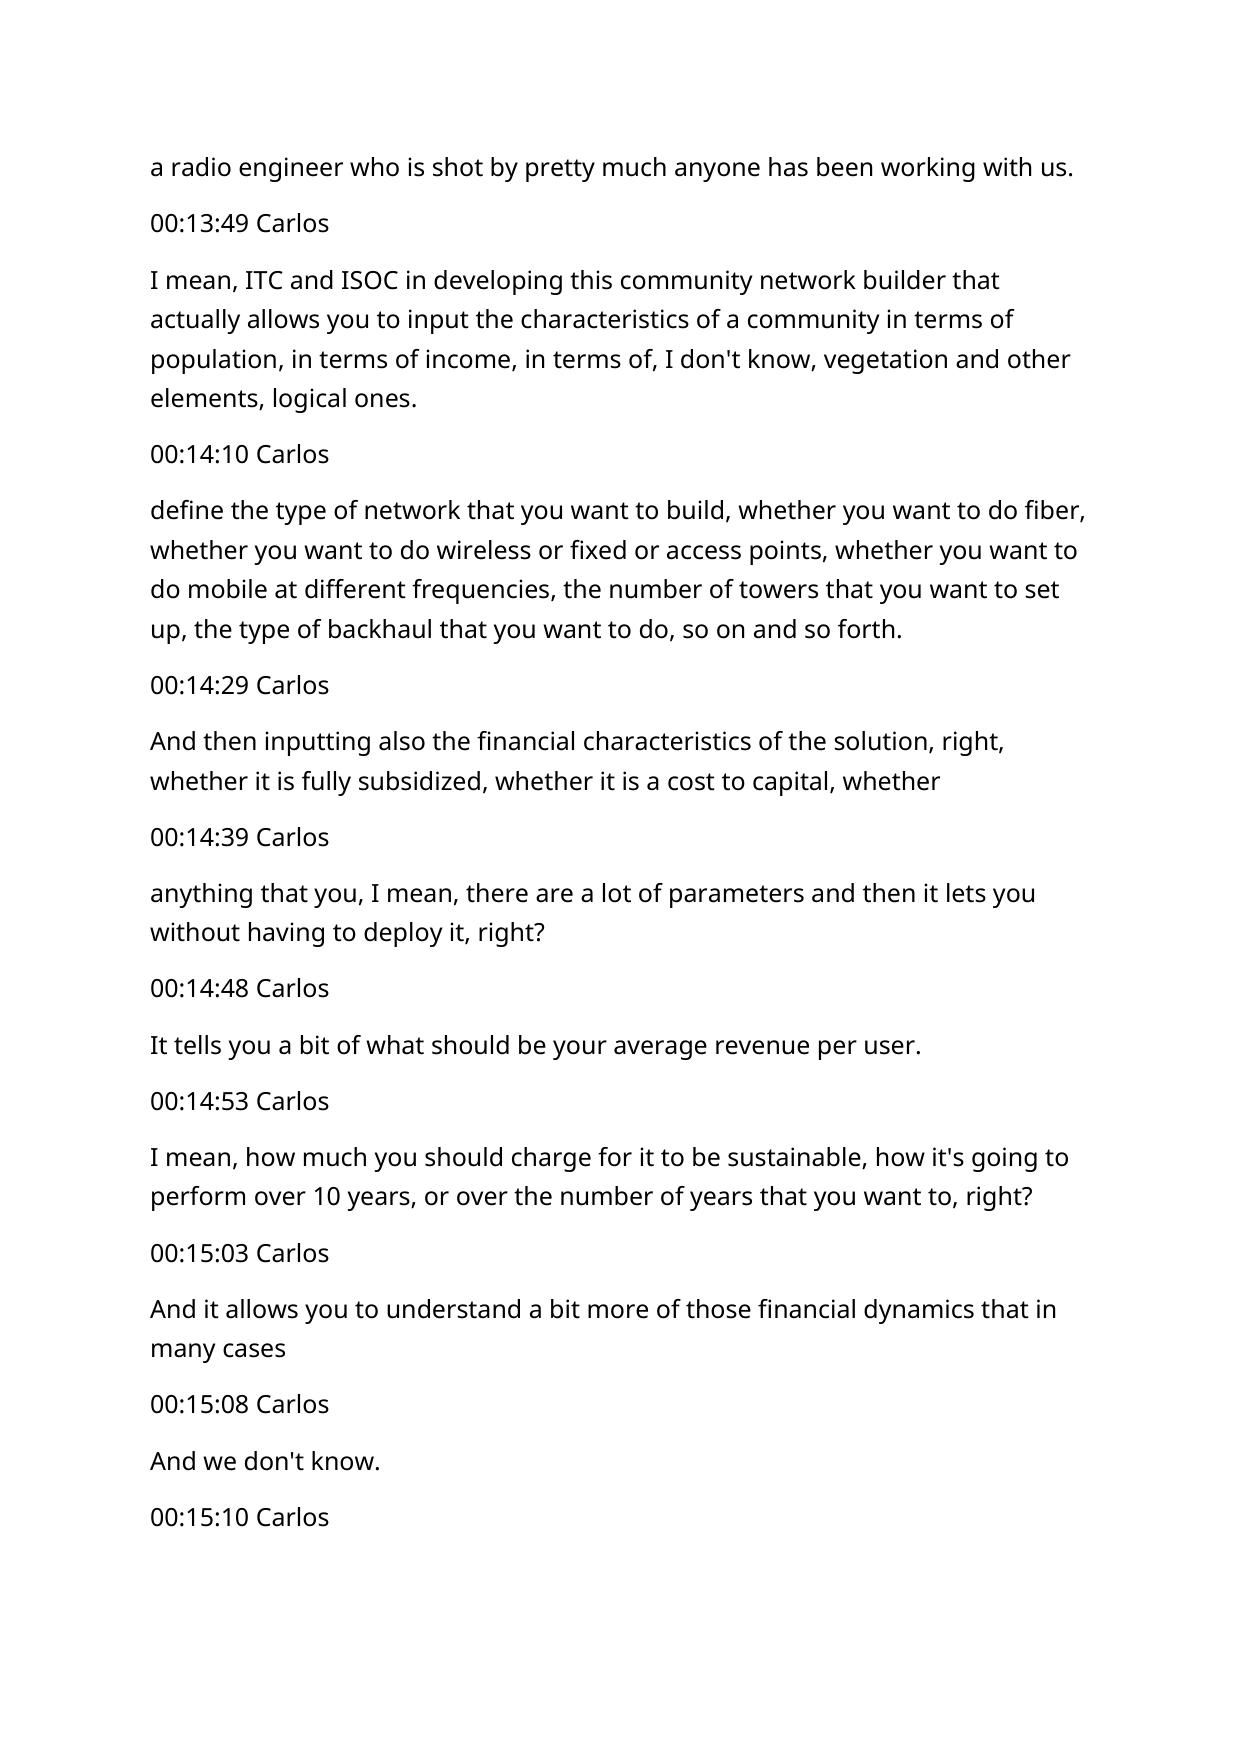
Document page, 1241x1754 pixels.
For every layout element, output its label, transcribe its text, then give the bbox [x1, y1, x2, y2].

text 00:13:49 Carlos [150, 206, 1090, 240]
text define the type of network that you want to build, whether you want to do fiber, whether you want to do wireless or fixed or access points, whether you want to do mobile at different frequencies, the number of towers that you want to set up, the type of backhaul that you want to do, so on and so forth. [150, 493, 1090, 646]
text 00:14:48 Carlos [150, 971, 1090, 1005]
text a radio engineer who is shot by pretty much anyone has been working with us. [150, 150, 1090, 184]
text 00:15:10 Carlos [150, 1499, 1090, 1533]
text 00:14:29 Carlos [150, 668, 1090, 702]
text 00:14:53 Carlos [150, 1083, 1090, 1117]
text And we don't know. [150, 1443, 1090, 1477]
text It tells you a bit of what should be your average revenue per user. [150, 1027, 1090, 1061]
text And then inputting also the financial characteristics of the solution, right, whether it is fully subsidized, whether it is a cost to capital, whether [150, 724, 1090, 797]
text anything that you, I mean, there are a lot of parameters and then it lets you without having to deploy it, right? [150, 876, 1090, 949]
text 00:15:08 Carlos [150, 1387, 1090, 1421]
text 00:14:39 Carlos [150, 819, 1090, 853]
text 00:15:03 Carlos [150, 1235, 1090, 1269]
text I mean, ITC and ISOC in developing this community network builder that actually allows you to input the characteristics of a community in terms of population, in terms of income, in terms of, I don't know, vegetation and other elements, logical ones. [150, 262, 1090, 415]
text I mean, how much you should charge for it to be sustainable, how it's going to perform over 10 years, or over the number of years that you want to, right? [150, 1139, 1090, 1213]
text And it allows you to understand a bit more of those financial dynamics that in many cases [150, 1291, 1090, 1365]
text 00:14:10 Carlos [150, 437, 1090, 471]
